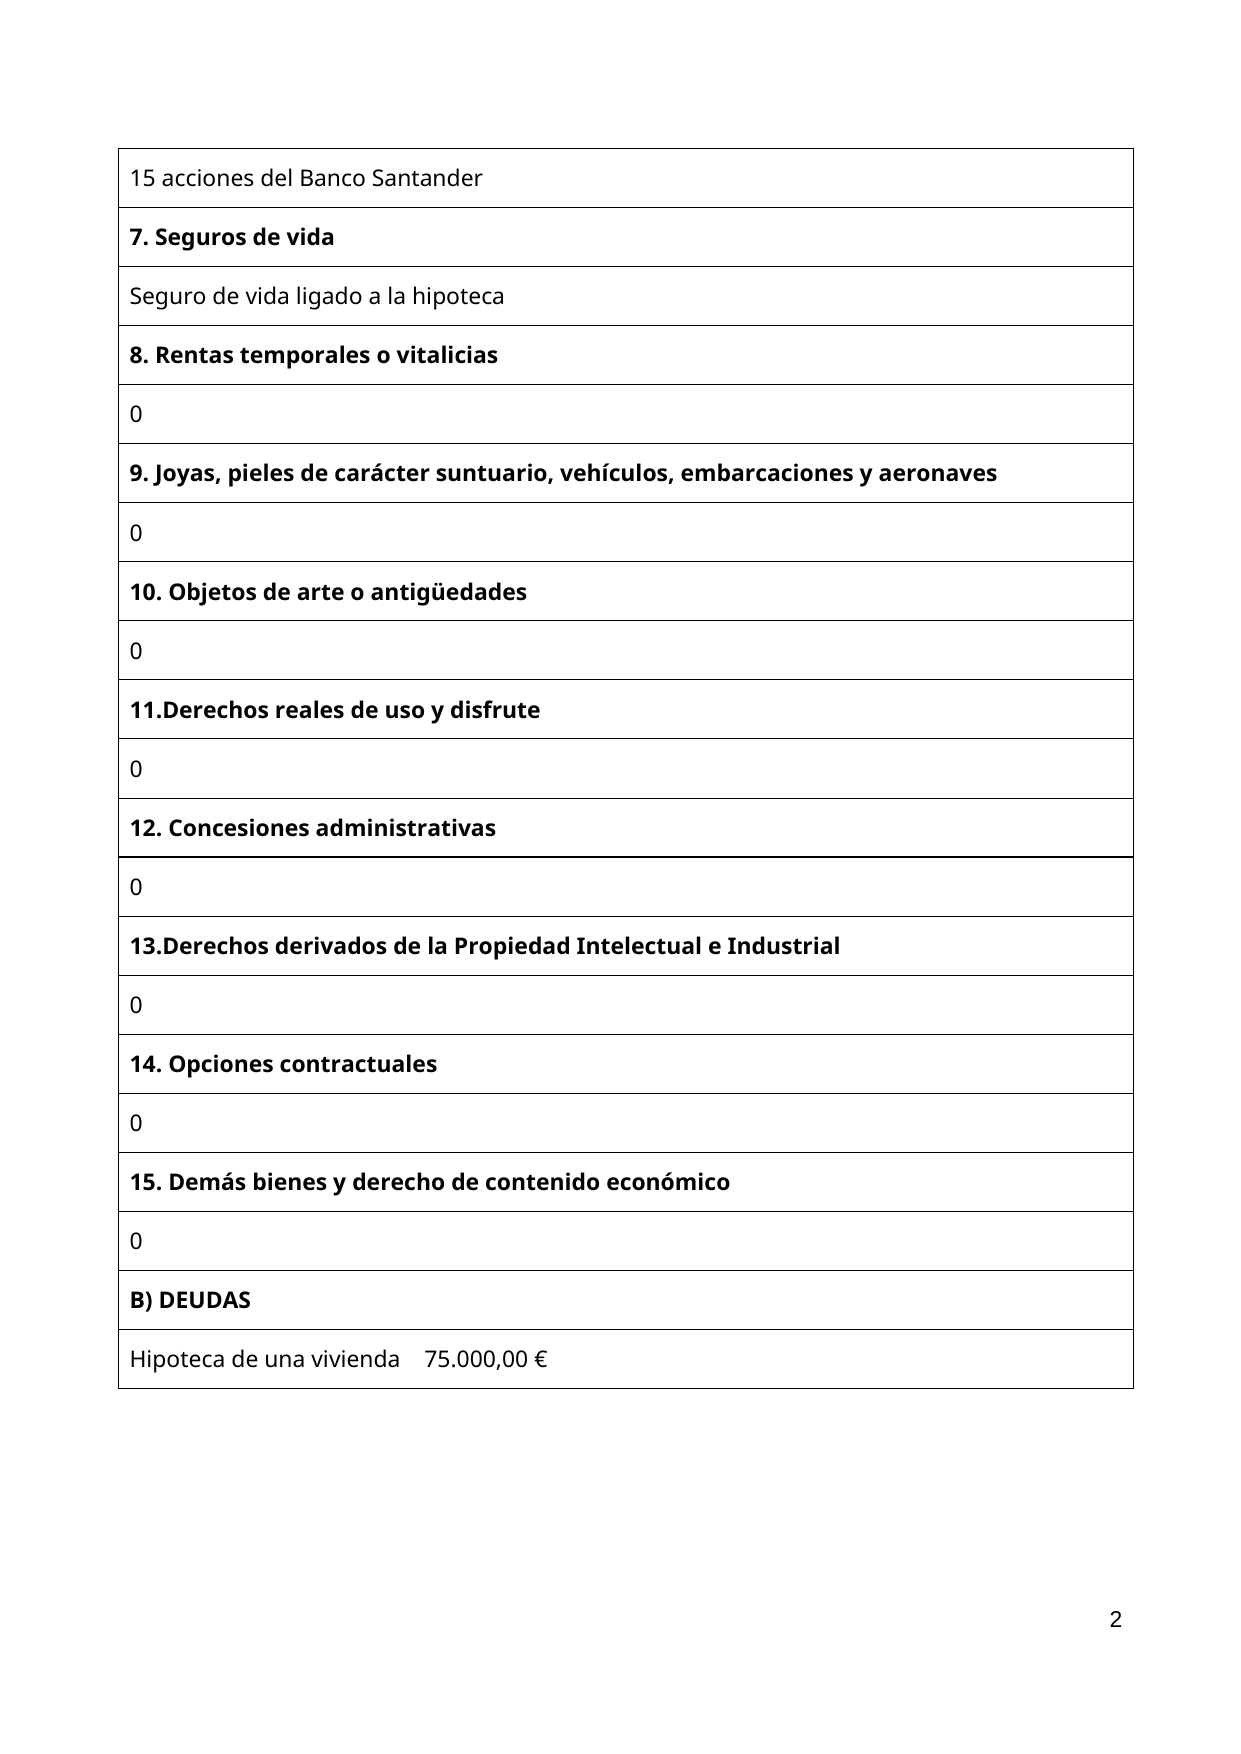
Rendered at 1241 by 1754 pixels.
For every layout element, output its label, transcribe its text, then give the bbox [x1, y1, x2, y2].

table_cell 0 [119, 858, 1133, 916]
table_cell 0 [119, 385, 1133, 443]
table_cell 13.Derechos derivados de la Propiedad Intelectual e Industrial [119, 917, 1133, 974]
table_cell 12. Concesiones administrativas [119, 799, 1133, 856]
table_cell 14. Opciones contractuales [119, 1035, 1133, 1093]
table_cell 0 [119, 739, 1133, 797]
table_cell 8. Rentas temporales o vitalicias [119, 326, 1133, 384]
table_cell 7. Seguros de vida [119, 208, 1133, 266]
table_cell 15. Demás bienes y derecho de contenido económico [119, 1153, 1133, 1211]
table_cell 11.Derechos reales de uso y disfrute [119, 680, 1133, 738]
table_cell 10. Objetos de arte o antigüedades [119, 562, 1133, 620]
table_cell Seguro de vida ligado a la hipoteca [119, 267, 1133, 325]
table_cell 0 [119, 1094, 1133, 1152]
table_cell 15 acciones del Banco Santander [119, 149, 1133, 207]
table_cell 9. Joyas, pieles de carácter suntuario, vehículos, embarcaciones y aeronaves [119, 444, 1133, 502]
table_cell B) DEUDAS [119, 1271, 1133, 1329]
table_cell 0 [119, 503, 1133, 561]
table_cell 0 [119, 976, 1133, 1034]
table_cell Hipoteca de una vivienda 75.000,00 € [119, 1330, 1133, 1388]
table_cell 0 [119, 1212, 1133, 1270]
table_cell 0 [119, 621, 1133, 679]
